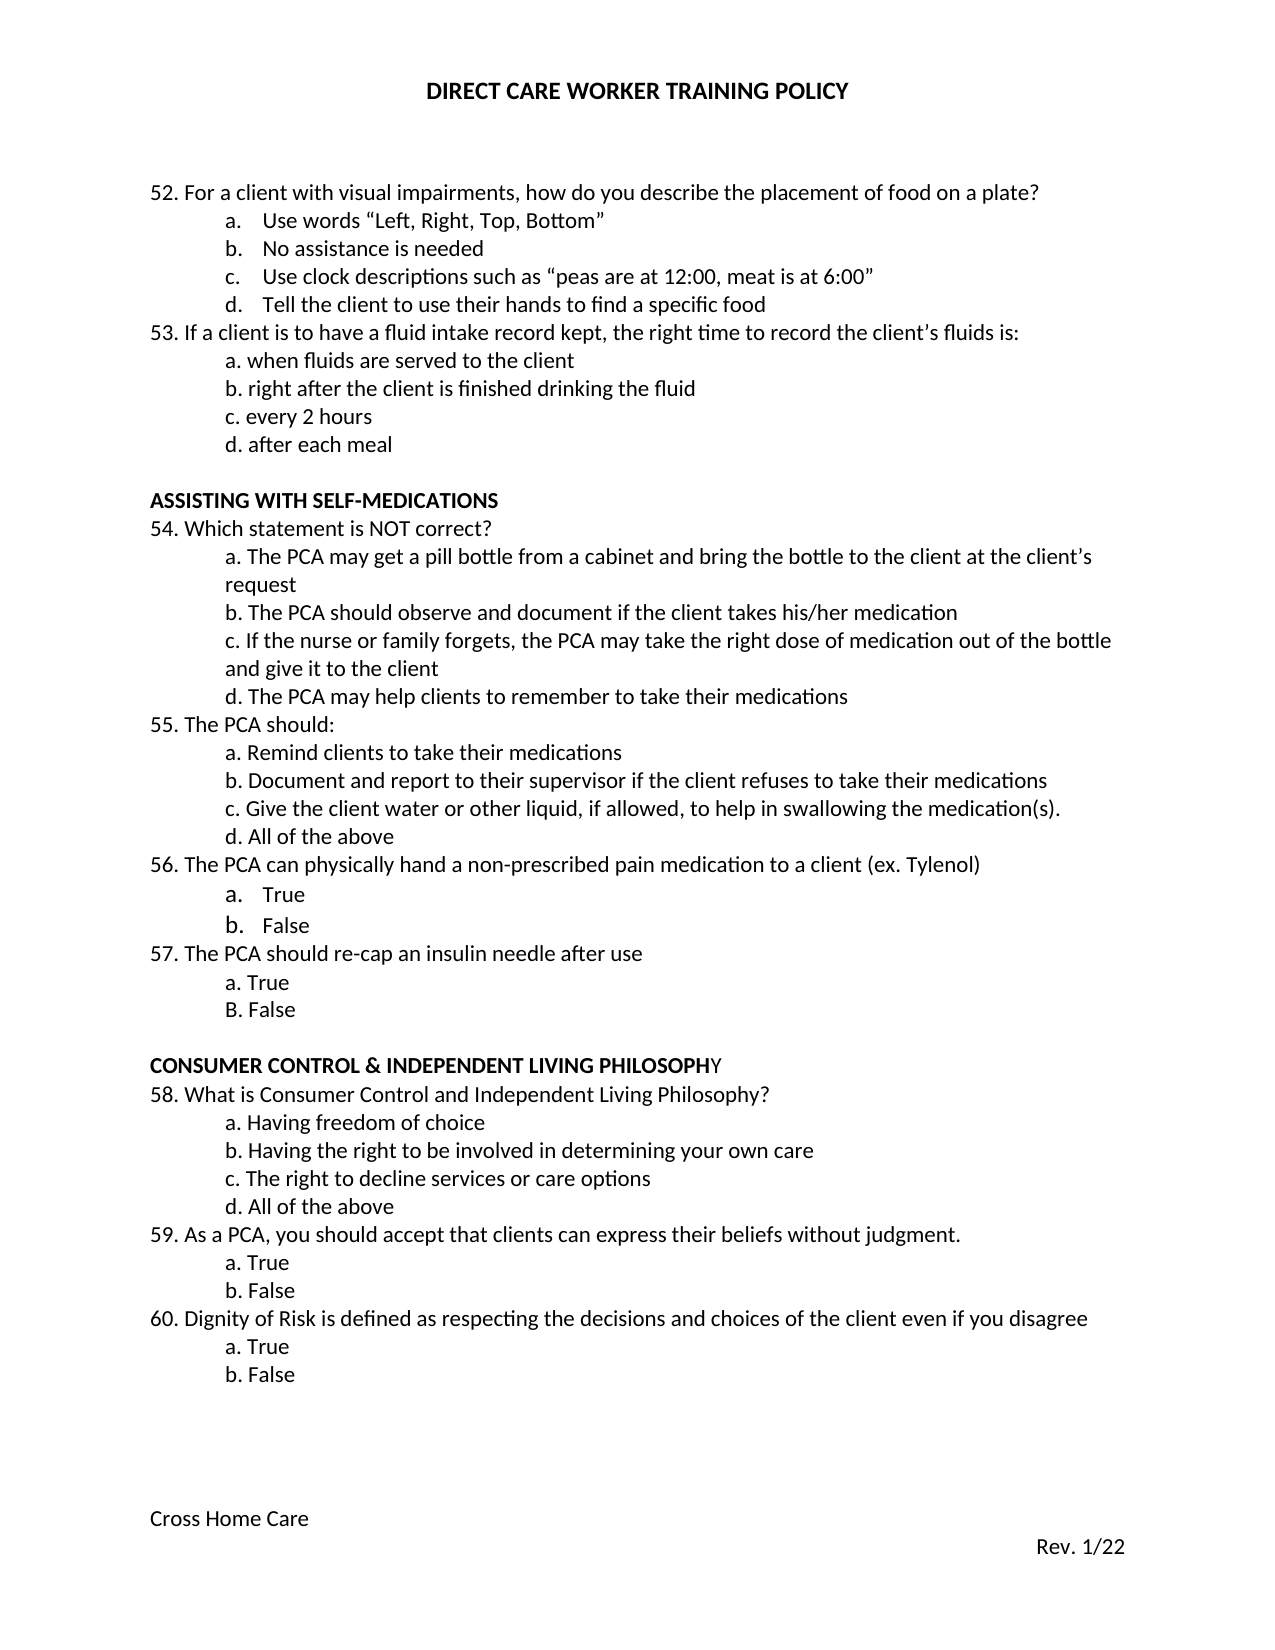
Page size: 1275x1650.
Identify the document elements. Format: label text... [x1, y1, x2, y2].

text B. False [150, 996, 1125, 1024]
text 56. The PCA can physically hand a non-prescribed pain medication to a client (ex. Tylenol) [150, 851, 1125, 878]
text 54. Which statement is NOT correct? [150, 514, 1125, 542]
text 57. The PCA should re-cap an insulin needle after use [150, 939, 1125, 968]
text d. The PCA may help clients to remember to take their medications [225, 682, 1125, 710]
list Tell the client to use their hands to find a specific food [225, 290, 1125, 318]
text a. when fluids are served to the client [225, 346, 1125, 374]
list Use clock descriptions such as “peas are at 12:00, meat is at 6:00” [225, 262, 1125, 290]
text d. after each meal [225, 430, 1125, 458]
text a. True [150, 1332, 1125, 1360]
text d. All of the above [225, 822, 1125, 851]
text a. Having freedom of choice [150, 1108, 1125, 1136]
text ASSISTING WITH SELF-MEDICATIONS [150, 486, 1125, 514]
text b. False [225, 1276, 1125, 1304]
text 58. What is Consumer Control and Independent Living Philosophy? [150, 1080, 1125, 1108]
text c. If the nurse or family forgets, the PCA may take the right dose of medication out of the bottle and give it to the client [225, 626, 1125, 682]
text b. False [150, 1360, 1125, 1388]
list Use words “Left, Right, Top, Bottom” [225, 206, 1125, 234]
text d. All of the above [150, 1192, 1125, 1220]
text 60. Dignity of Risk is defined as respecting the decisions and choices of the client even if you disagree [150, 1304, 1125, 1332]
text 52. For a client with visual impairments, how do you describe the placement of food on a plate? [150, 178, 1125, 206]
list True [225, 878, 1125, 909]
text a. Remind clients to take their medications [225, 738, 1125, 766]
text b. The PCA should observe and document if the client takes his/her medication [225, 598, 1125, 626]
text a. The PCA may get a pill bottle from a cabinet and bring the bottle to the client at the client’s request [225, 542, 1125, 598]
text c. Give the client water or other liquid, if allowed, to help in swallowing the medication(s). [225, 794, 1125, 822]
list False [225, 909, 1125, 939]
list No assistance is needed [225, 234, 1125, 262]
text c. The right to decline services or care options [150, 1164, 1125, 1192]
text a. True [225, 1248, 1125, 1276]
text b. Document and report to their supervisor if the client refuses to take their medications [225, 766, 1125, 794]
text b. right after the client is finished drinking the fluid [225, 374, 1125, 402]
text 59. As a PCA, you should accept that clients can express their beliefs without judgment. [150, 1220, 1125, 1248]
text c. every 2 hours [225, 402, 1125, 430]
text 53. If a client is to have a fluid intake record kept, the right time to record the client’s fluids is: [150, 318, 1125, 346]
text 55. The PCA should: [150, 710, 1125, 738]
text CONSUMER CONTROL & INDEPENDENT LIVING PHILOSOPHY [150, 1052, 1125, 1080]
text b. Having the right to be involved in determining your own care [150, 1136, 1125, 1164]
text a. True [150, 968, 1125, 996]
